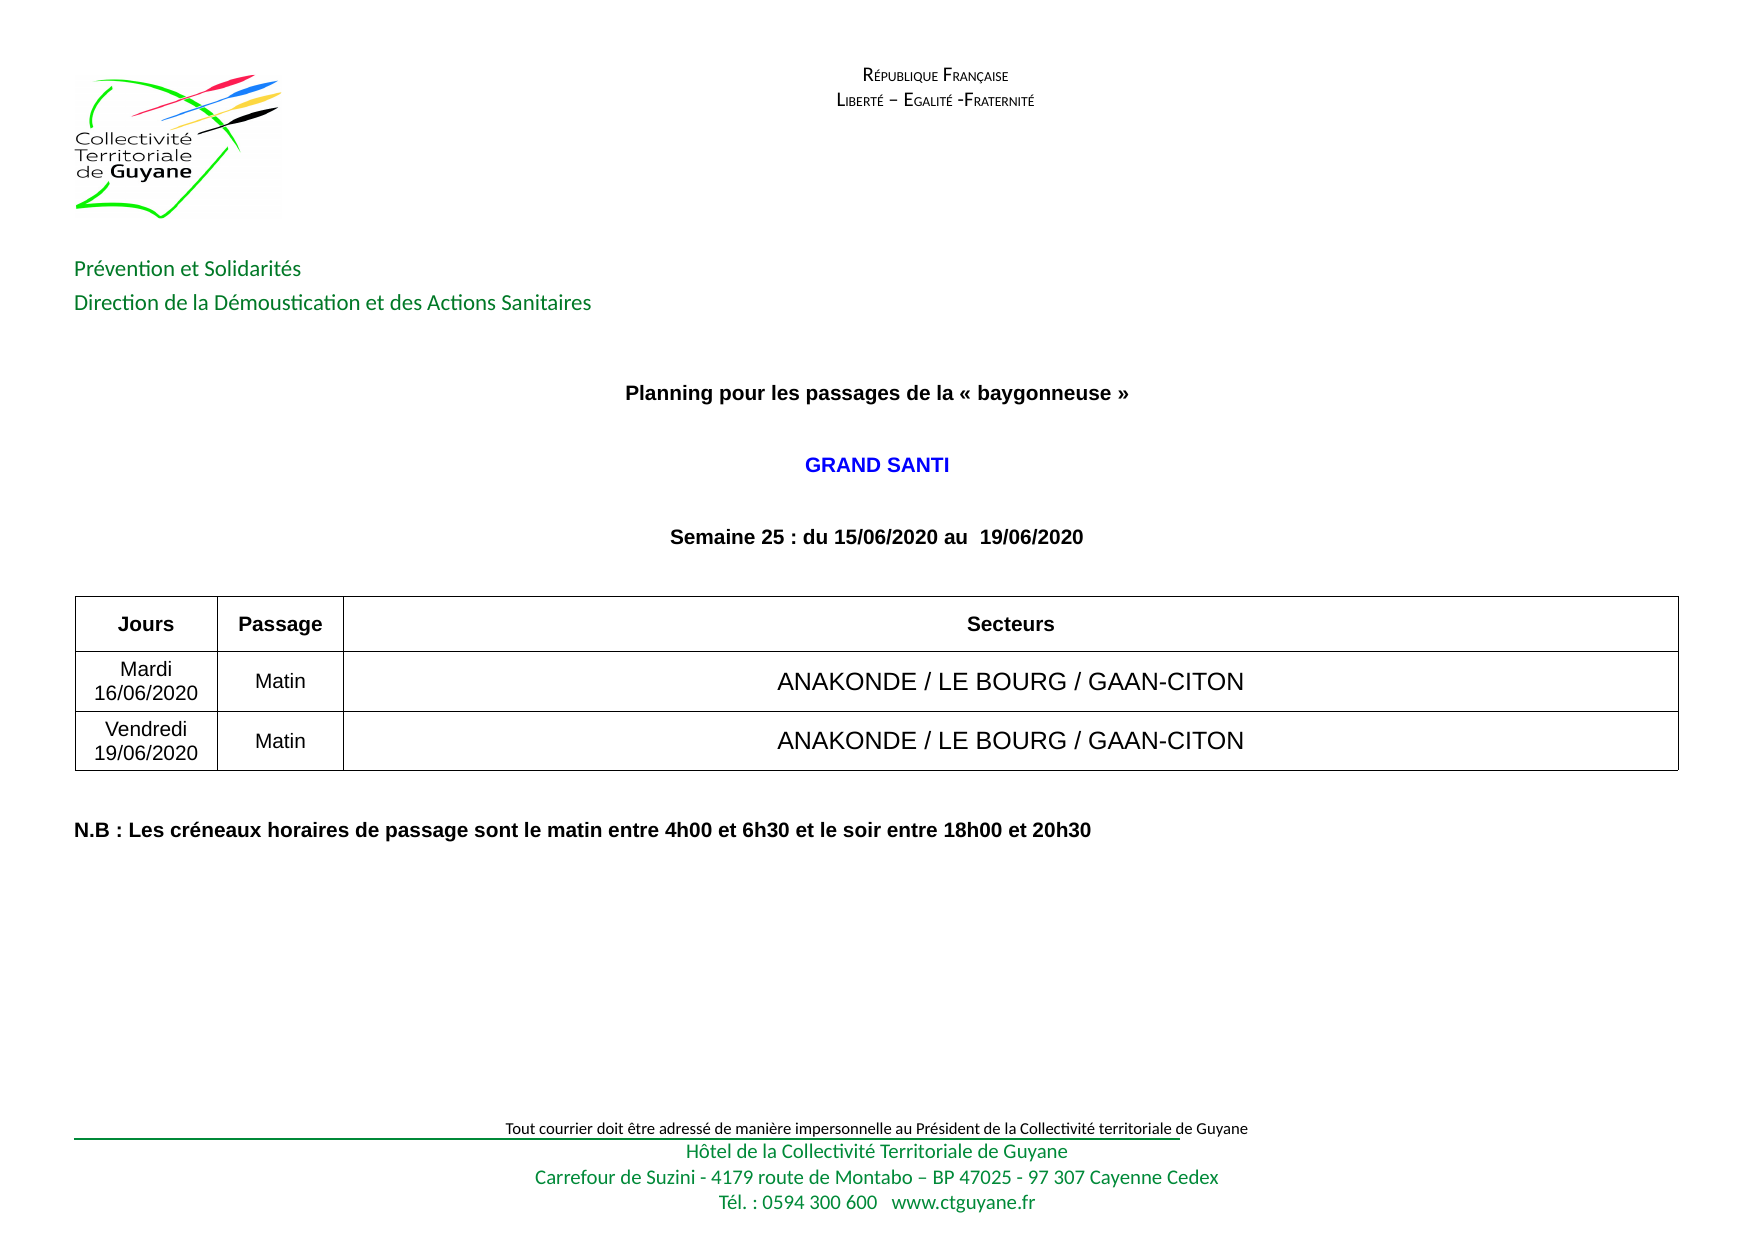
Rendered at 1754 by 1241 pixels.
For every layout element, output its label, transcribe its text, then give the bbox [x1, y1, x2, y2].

table_cell Matin [218, 652, 343, 711]
table_header Secteurs [344, 597, 1678, 651]
text GRAND SANTI [74, 453, 1680, 477]
text Direction de la Démoustication et des Actions Sanitaires [74, 288, 1680, 316]
table_header Passage [218, 597, 343, 651]
text Prévention et Solidarités [74, 254, 1680, 283]
table_cell Mardi 16/06/2020 [76, 652, 217, 711]
table_cell Vendredi 19/06/2020 [76, 712, 217, 770]
table_cell ANAKONDE / LE BOURG / GAAN-CITON [344, 652, 1678, 711]
text Planning pour les passages de la « baygonneuse » [74, 381, 1680, 405]
table_cell ANAKONDE / LE BOURG / GAAN-CITON [344, 712, 1678, 770]
text N.B : Les créneaux horaires de passage sont le matin entre 4h00 et 6h30 et le soir entre 18h00 et 20h30 [74, 818, 1680, 842]
table_header Jours [76, 597, 217, 651]
picture [74, 74, 282, 219]
table_cell Matin [218, 712, 343, 770]
text Semaine 25 : du 15/06/2020 au 19/06/2020 [74, 524, 1680, 548]
